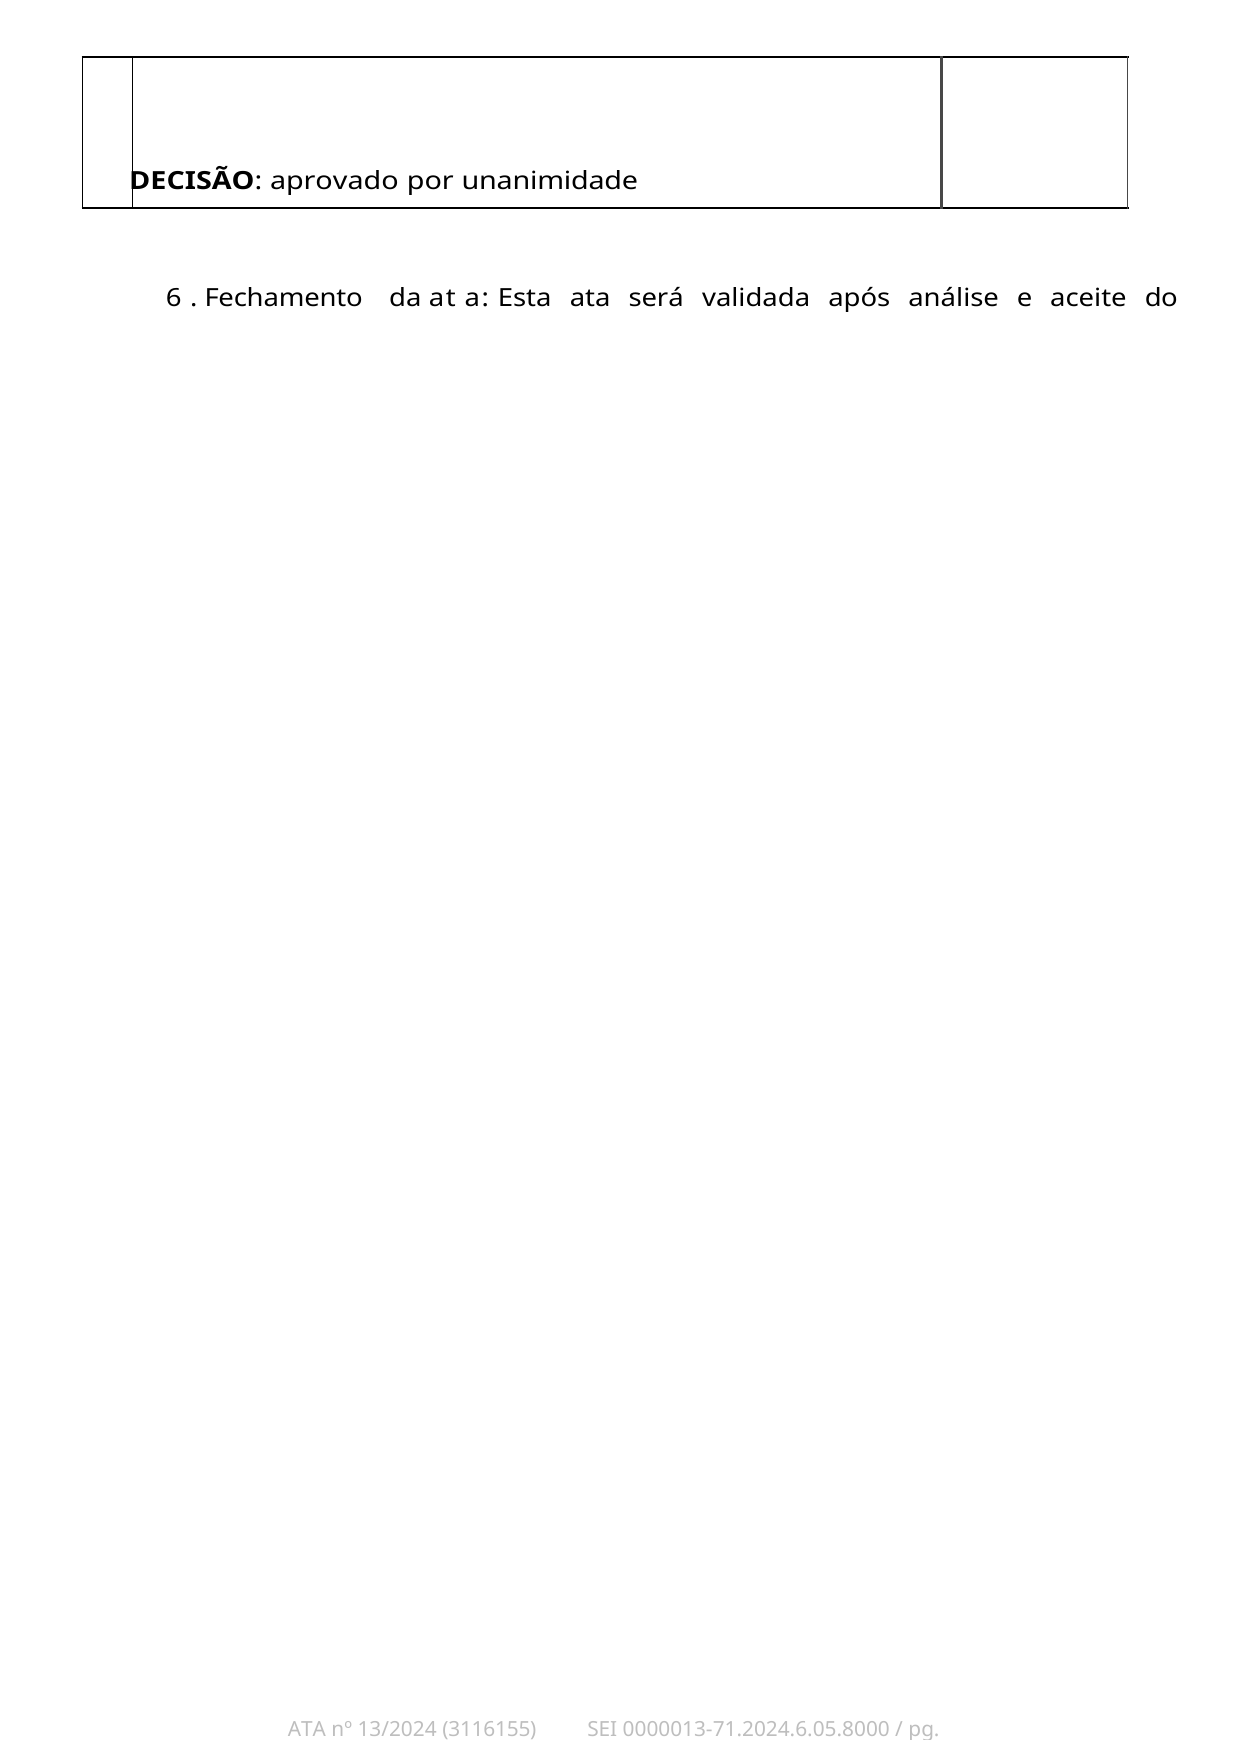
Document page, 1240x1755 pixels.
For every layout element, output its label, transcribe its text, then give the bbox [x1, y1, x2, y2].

table_header [83, 58, 132, 207]
table_cell DECISÃO: aprovado por unanimidade [133, 58, 940, 207]
table_header [943, 58, 1127, 207]
text 6 . Fechamento da at a: Esta ata será validada após análise e aceite do [166, 279, 1181, 313]
